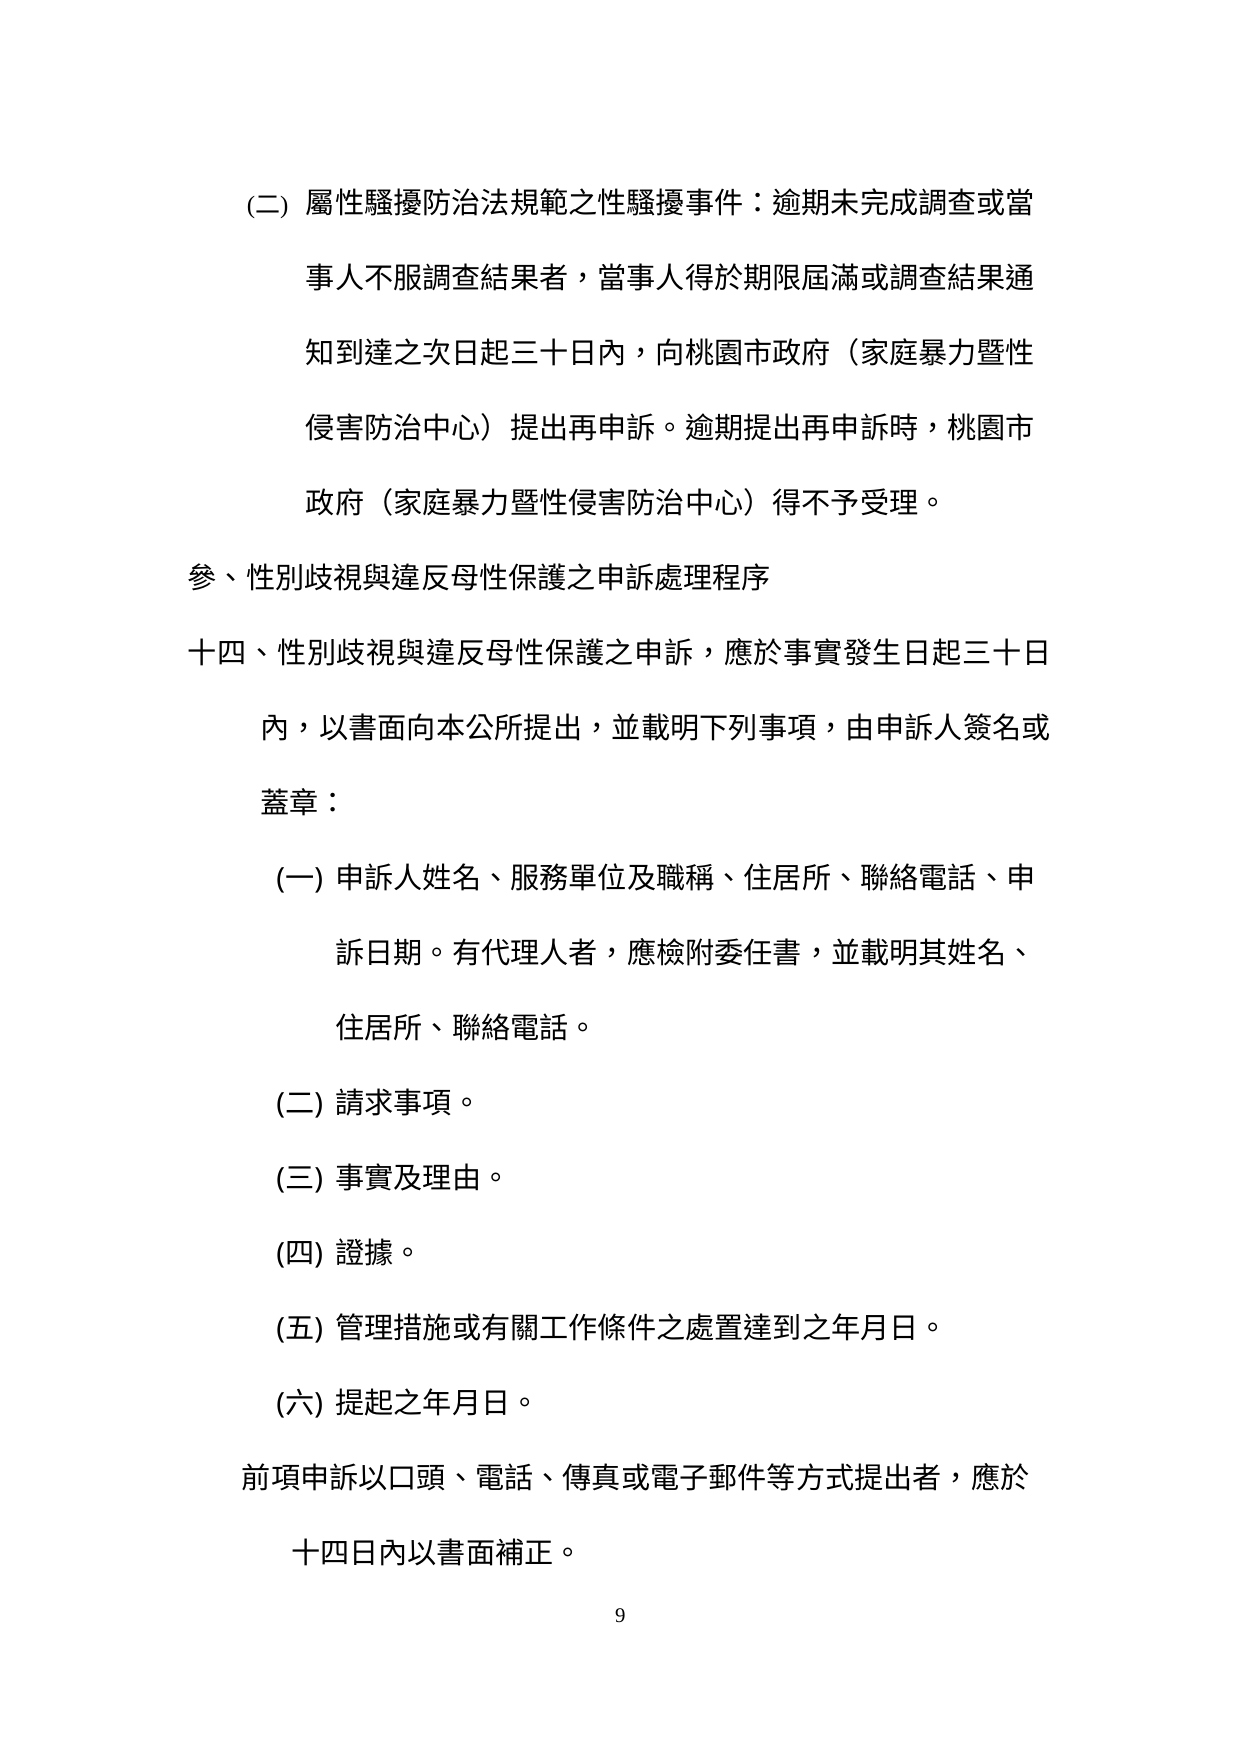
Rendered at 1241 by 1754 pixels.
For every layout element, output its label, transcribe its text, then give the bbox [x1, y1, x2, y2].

list 屬性騷擾防治法規範之性騷擾事件：逾期未完成調查或當事人不服調查結果者，當事人得於期限屆滿或調查結果通知到達之次日起三十日內，向桃園市政府（家庭暴力暨性侵害防治中心）提出再申訴。逾期提出再申訴時，桃園市政府（家庭暴力暨性侵害防治中心）得不予受理。 [247, 164, 1053, 539]
list 事實及理由。 [276, 1139, 1053, 1214]
text 參、性別歧視與違反母性保護之申訴處理程序 [187, 539, 1053, 614]
list 證據。 [276, 1214, 1053, 1289]
list 申訴人姓名、服務單位及職稱、住居所、聯絡電話、申訴日期。有代理人者，應檢附委任書，並載明其姓名、住居所、聯絡電話。 [276, 839, 1053, 1064]
text 十四、性別歧視與違反母性保護之申訴，應於事實發生日起三十日內，以書面向本公所提出，並載明下列事項，由申訴人簽名或蓋章： [187, 614, 1053, 839]
list 請求事項。 [276, 1064, 1053, 1139]
text 前項申訴以口頭、電話、傳真或電子郵件等方式提出者，應於十四日內以書面補正。 [196, 1439, 1053, 1589]
list 管理措施或有關工作條件之處置達到之年月日。 [276, 1289, 1053, 1364]
list 提起之年月日。 [276, 1364, 1053, 1439]
